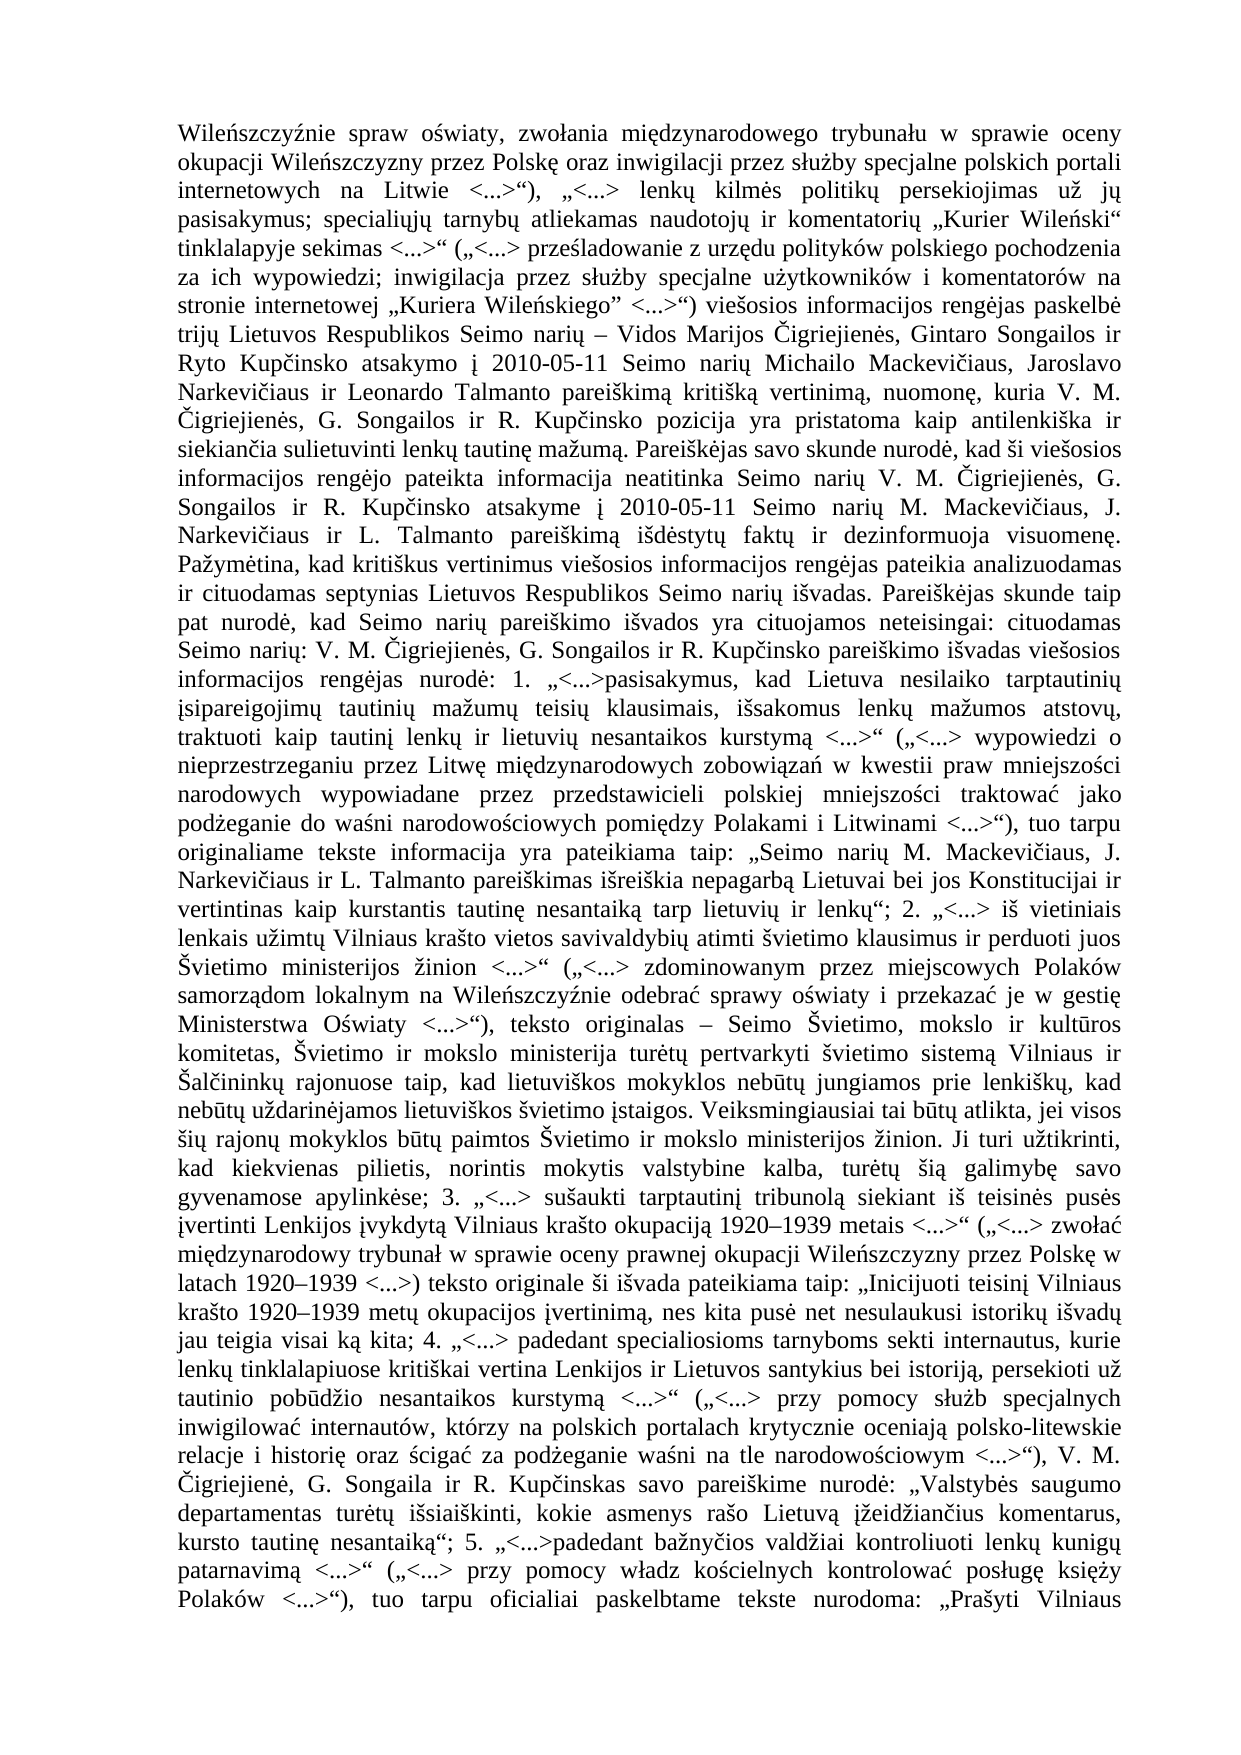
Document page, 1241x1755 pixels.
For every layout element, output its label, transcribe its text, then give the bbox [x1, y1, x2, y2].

text Wileńszczyźnie spraw oświaty, zwołania międzynarodowego trybunału w sprawie oceny okupacji Wileńszczyzny przez Polskę oraz inwigilacji przez służby specjalne polskich portali internetowych na Litwie <...>“), „<...> lenkų kilmės politikų persekiojimas už jų pasisakymus; specialiųjų tarnybų atliekamas naudotojų ir komentatorių „Kurier Wileński“ tinklalapyje sekimas <...>“ („<...> prześladowanie z urzędu polityków polskiego pochodzenia za ich wypowiedzi; inwigilacja przez służby specjalne użytkowników i komentatorów na stronie internetowej „Kuriera Wileńskiego” <...>“) viešosios informacijos rengėjas paskelbė trijų Lietuvos Respublikos Seimo narių – Vidos Marijos Čigriejienės, Gintaro Songailos ir Ryto Kupčinsko atsakymo į 2010-05-11 Seimo narių Michailo Mackevičiaus, Jaroslavo Narkevičiaus ir Leonardo Talmanto pareiškimą kritišką vertinimą, nuomonę, kuria V. M. Čigriejienės, G. Songailos ir R. Kupčinsko pozicija yra pristatoma kaip antilenkiška ir siekiančia sulietuvinti lenkų tautinę mažumą. Pareiškėjas savo skunde nurodė, kad ši viešosios informacijos rengėjo pateikta informacija neatitinka Seimo narių V. M. Čigriejienės, G. Songailos ir R. Kupčinsko atsakyme į 2010-05-11 Seimo narių M. Mackevičiaus, J. Narkevičiaus ir L. Talmanto pareiškimą išdėstytų faktų ir dezinformuoja visuomenę. Pažymėtina, kad kritiškus vertinimus viešosios informacijos rengėjas pateikia analizuodamas ir cituodamas septynias Lietuvos Respublikos Seimo narių išvadas. Pareiškėjas skunde taip pat nurodė, kad Seimo narių pareiškimo išvados yra cituojamos neteisingai: cituodamas Seimo narių: V. M. Čigriejienės, G. Songailos ir R. Kupčinsko pareiškimo išvadas viešosios informacijos rengėjas nurodė: 1. „<...>pasisakymus, kad Lietuva nesilaiko tarptautinių įsipareigojimų tautinių mažumų teisių klausimais, išsakomus lenkų mažumos atstovų, traktuoti kaip tautinį lenkų ir lietuvių nesantaikos kurstymą <...>“ („<...> wypowiedzi o nieprzestrzeganiu przez Litwę międzynarodowych zobowiązań w kwestii praw mniejszości narodowych wypowiadane przez przedstawicieli polskiej mniejszości traktować jako podżeganie do waśni narodowościowych pomiędzy Polakami i Litwinami <...>“), tuo tarpu originaliame tekste informacija yra pateikiama taip: „Seimo narių M. Mackevičiaus, J. Narkevičiaus ir L. Talmanto pareiškimas išreiškia nepagarbą Lietuvai bei jos Konstitucijai ir vertintinas kaip kurstantis tautinę nesantaiką tarp lietuvių ir lenkų“; 2. „<...> iš vietiniais lenkais užimtų Vilniaus krašto vietos savivaldybių atimti švietimo klausimus ir perduoti juos Švietimo ministerijos žinion <...>“ („<...> zdominowanym przez miejscowych Polaków samorządom lokalnym na Wileńszczyźnie odebrać sprawy oświaty i przekazać je w gestię Ministerstwa Oświaty <...>“), teksto originalas – Seimo Švietimo, mokslo ir kultūros komitetas, Švietimo ir mokslo ministerija turėtų pertvarkyti švietimo sistemą Vilniaus ir Šalčininkų rajonuose taip, kad lietuviškos mokyklos nebūtų jungiamos prie lenkiškų, kad nebūtų uždarinėjamos lietuviškos švietimo įstaigos. Veiksmingiausiai tai būtų atlikta, jei visos šių rajonų mokyklos būtų paimtos Švietimo ir mokslo ministerijos žinion. Ji turi užtikrinti, kad kiekvienas pilietis, norintis mokytis valstybine kalba, turėtų šią galimybę savo gyvenamose apylinkėse; 3. „<...> sušaukti tarptautinį tribunolą siekiant iš teisinės pusės įvertinti Lenkijos įvykdytą Vilniaus krašto okupaciją 1920–1939 metais <...>“ („<...> zwołać międzynarodowy trybunał w sprawie oceny prawnej okupacji Wileńszczyzny przez Polskę w latach 1920–1939 <...>) teksto originale ši išvada pateikiama taip: „Inicijuoti teisinį Vilniaus krašto 1920–1939 metų okupacijos įvertinimą, nes kita pusė net nesulaukusi istorikų išvadų jau teigia visai ką kita; 4. „<...> padedant specialiosioms tarnyboms sekti internautus, kurie lenkų tinklalapiuose kritiškai vertina Lenkijos ir Lietuvos santykius bei istoriją, persekioti už tautinio pobūdžio nesantaikos kurstymą <...>“ („<...> przy pomocy służb specjalnych inwigilować internautów, którzy na polskich portalach krytycznie oceniają polsko-litewskie relacje i historię oraz ścigać za podżeganie waśni na tle narodowościowym <...>“), V. M. Čigriejienė, G. Songaila ir R. Kupčinskas savo pareiškime nurodė: „Valstybės saugumo departamentas turėtų išsiaiškinti, kokie asmenys rašo Lietuvą įžeidžiančius komentarus, kursto tautinę nesantaiką“; 5. „<...>padedant bažnyčios valdžiai kontroliuoti lenkų kunigų patarnavimą <...>“ („<...> przy pomocy władz kościelnych kontrolować posługę księży Polaków <...>“), tuo tarpu oficialiai paskelbtame tekste nurodoma: „Prašyti Vilniaus [177, 118, 1122, 1613]
